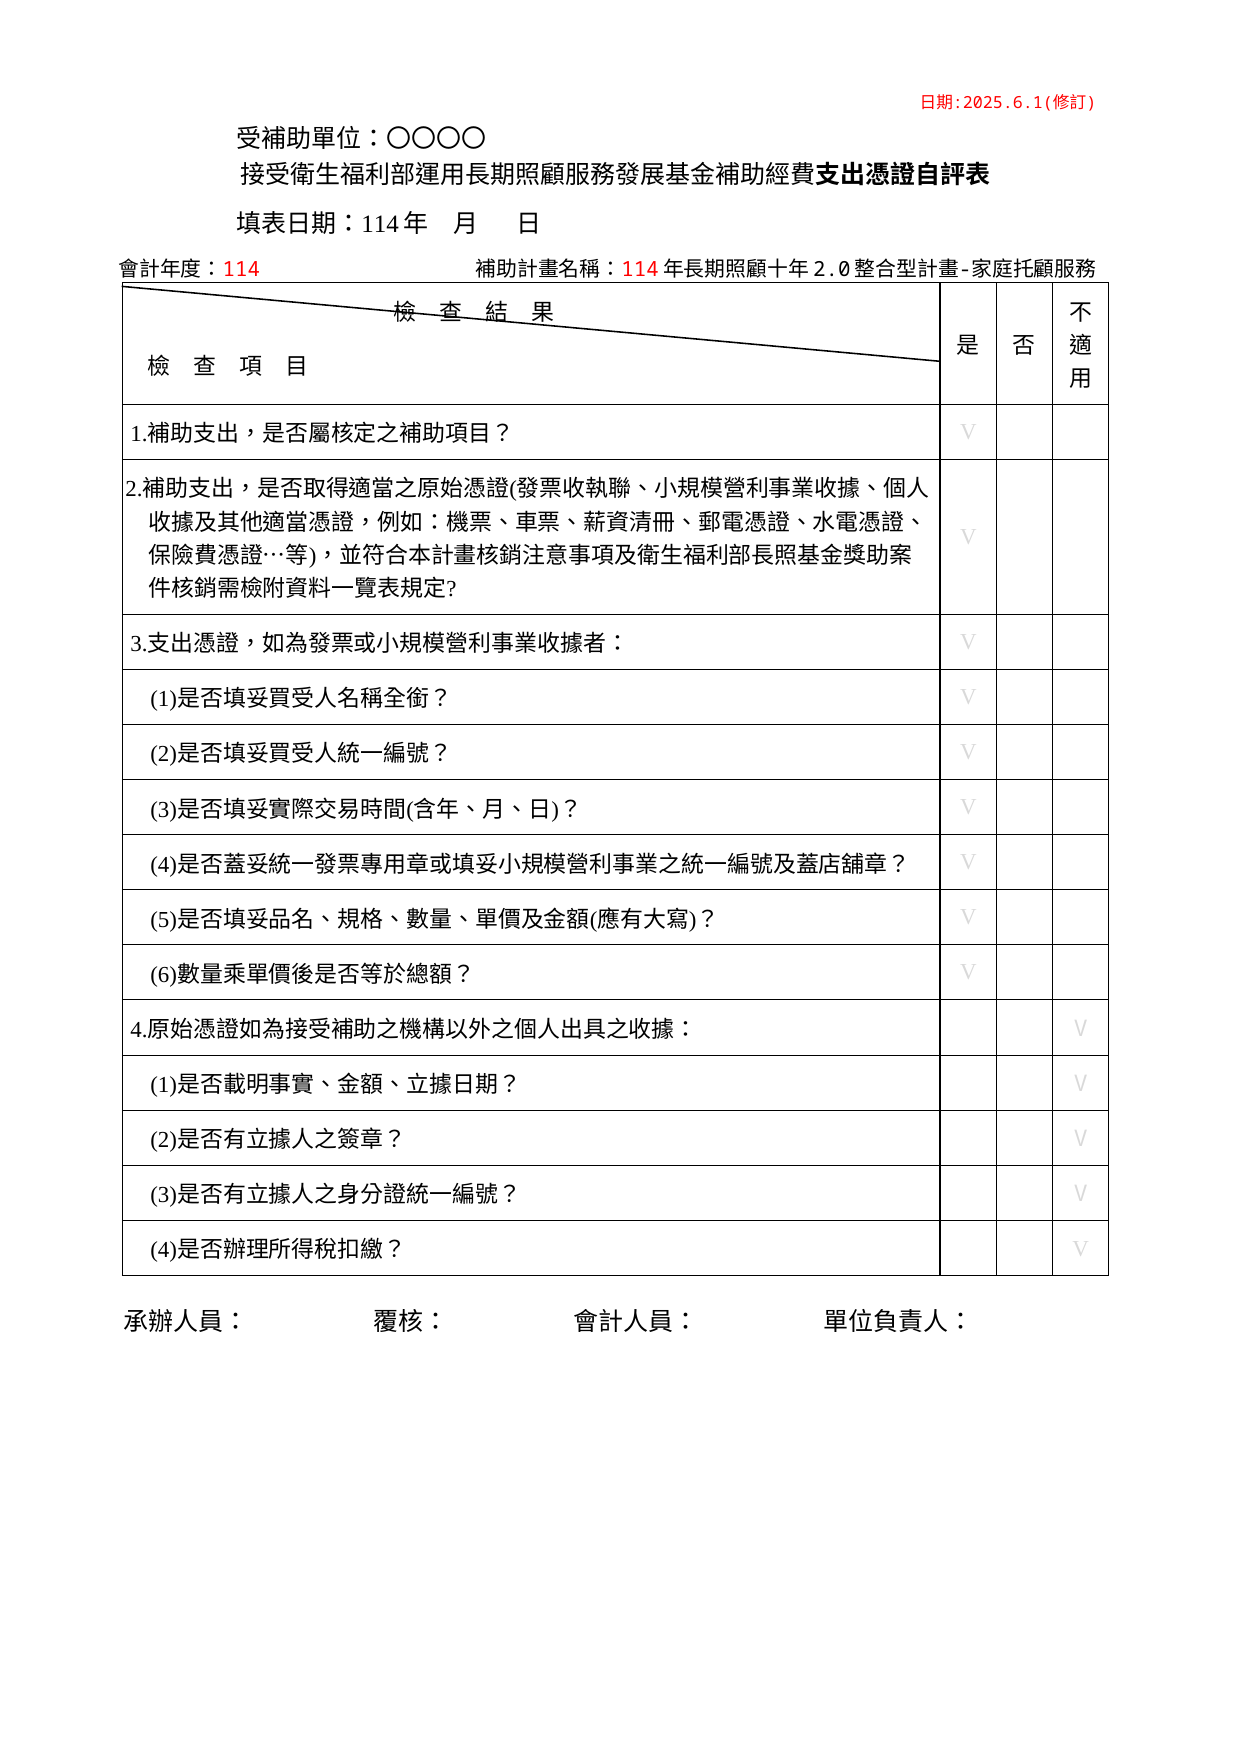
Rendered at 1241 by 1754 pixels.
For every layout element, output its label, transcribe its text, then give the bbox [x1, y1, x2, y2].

table_cell [997, 615, 1052, 669]
table_cell [1053, 460, 1108, 614]
table_cell 3.支出憑證，如為發票或小規模營利事業收據者： [123, 615, 939, 669]
table_cell [941, 1111, 996, 1165]
table_cell (2)是否填妥買受人統一編號？ [123, 725, 939, 779]
table_cell [997, 1056, 1052, 1109]
table_cell (3)是否有立據人之身分證統一編號？ [123, 1166, 939, 1220]
table_cell V [1053, 1221, 1108, 1275]
table_cell (4)是否蓋妥統一發票專用章或填妥小規模營利事業之統一編號及蓋店舖章？ [123, 835, 939, 889]
table_cell (3)是否填妥實際交易時間(含年、月、日)？ [123, 780, 939, 834]
table_cell [1053, 890, 1108, 944]
table_cell [997, 945, 1052, 999]
table_cell V [941, 405, 996, 459]
text 填表日期：114年 月 日 [236, 203, 1007, 239]
table_cell [1053, 945, 1108, 999]
table_cell [1053, 835, 1108, 889]
table_cell [997, 670, 1052, 724]
table_cell V [941, 460, 996, 614]
table_cell [1053, 780, 1108, 834]
table_cell V [1053, 1056, 1108, 1109]
table_cell [1053, 670, 1108, 724]
table_cell [997, 1166, 1052, 1220]
table_cell [997, 780, 1052, 834]
table_cell [941, 1166, 996, 1220]
table_cell 1.補助支出，是否屬核定之補助項目？ [123, 405, 939, 459]
table_header 是 [941, 283, 996, 404]
table_cell V [941, 615, 996, 669]
table_cell [1053, 725, 1108, 779]
table_cell V [941, 670, 996, 724]
table_cell V [1053, 1111, 1108, 1165]
text 承辦人員： 覆核： 會計人員： 單位負責人： [123, 1301, 1107, 1337]
table_cell [941, 1056, 996, 1109]
text 會計年度：114 補助計畫名稱：114年長期照顧十年2.0整合型計畫-家庭托顧服務 [118, 252, 1112, 282]
table_cell [997, 1221, 1052, 1275]
table_cell [997, 890, 1052, 944]
text 接受衛生福利部運用長期照顧服務發展基金補助經費支出憑證自評表 [118, 154, 1112, 191]
text 受補助單位：〇〇〇〇 [236, 118, 1112, 154]
table_cell [1053, 615, 1108, 669]
table_cell V [941, 890, 996, 944]
table_cell [997, 835, 1052, 889]
table_header 檢 查 結 果 檢 查 項 目 [123, 288, 939, 404]
table_cell [997, 405, 1052, 459]
table_cell (5)是否填妥品名、規格、數量、單價及金額(應有大寫)？ [123, 890, 939, 944]
table_cell V [941, 780, 996, 834]
table_cell 2.補助支出，是否取得適當之原始憑證(發票收執聯、小規模營利事業收據、個人收據及其他適當憑證，例如：機票、車票、薪資清冊、郵電憑證、水電憑證、保險費憑證…等)，並符合本計畫核銷注意事項及衛生福利部長照基金獎助案件核銷需檢附資料一覽表規定? [123, 460, 939, 614]
table_cell (1)是否填妥買受人名稱全銜？ [123, 670, 939, 724]
table_cell [997, 725, 1052, 779]
table_cell V [941, 725, 996, 779]
table_header 檢 查 結 果 檢 查 項 目 [123, 283, 939, 360]
table_cell [941, 1000, 996, 1054]
table_cell [997, 460, 1052, 614]
table_cell V [1053, 1166, 1108, 1220]
table_cell V [941, 945, 996, 999]
table_cell (6)數量乘單價後是否等於總額？ [123, 945, 939, 999]
table_header 不適用 [1053, 283, 1108, 404]
table_cell (1)是否載明事實、金額、立據日期？ [123, 1056, 939, 1109]
table_cell [997, 1000, 1052, 1054]
table_cell V [1053, 1000, 1108, 1054]
table_cell (2)是否有立據人之簽章？ [123, 1111, 939, 1165]
table_cell (4)是否辦理所得稅扣繳？ [123, 1221, 939, 1275]
table_cell 4.原始憑證如為接受補助之機構以外之個人出具之收據： [123, 1000, 939, 1054]
table_header 否 [997, 283, 1052, 404]
table_cell [941, 1221, 996, 1275]
table_cell [997, 1111, 1052, 1165]
table_cell V [941, 835, 996, 889]
table_cell [1053, 405, 1108, 459]
